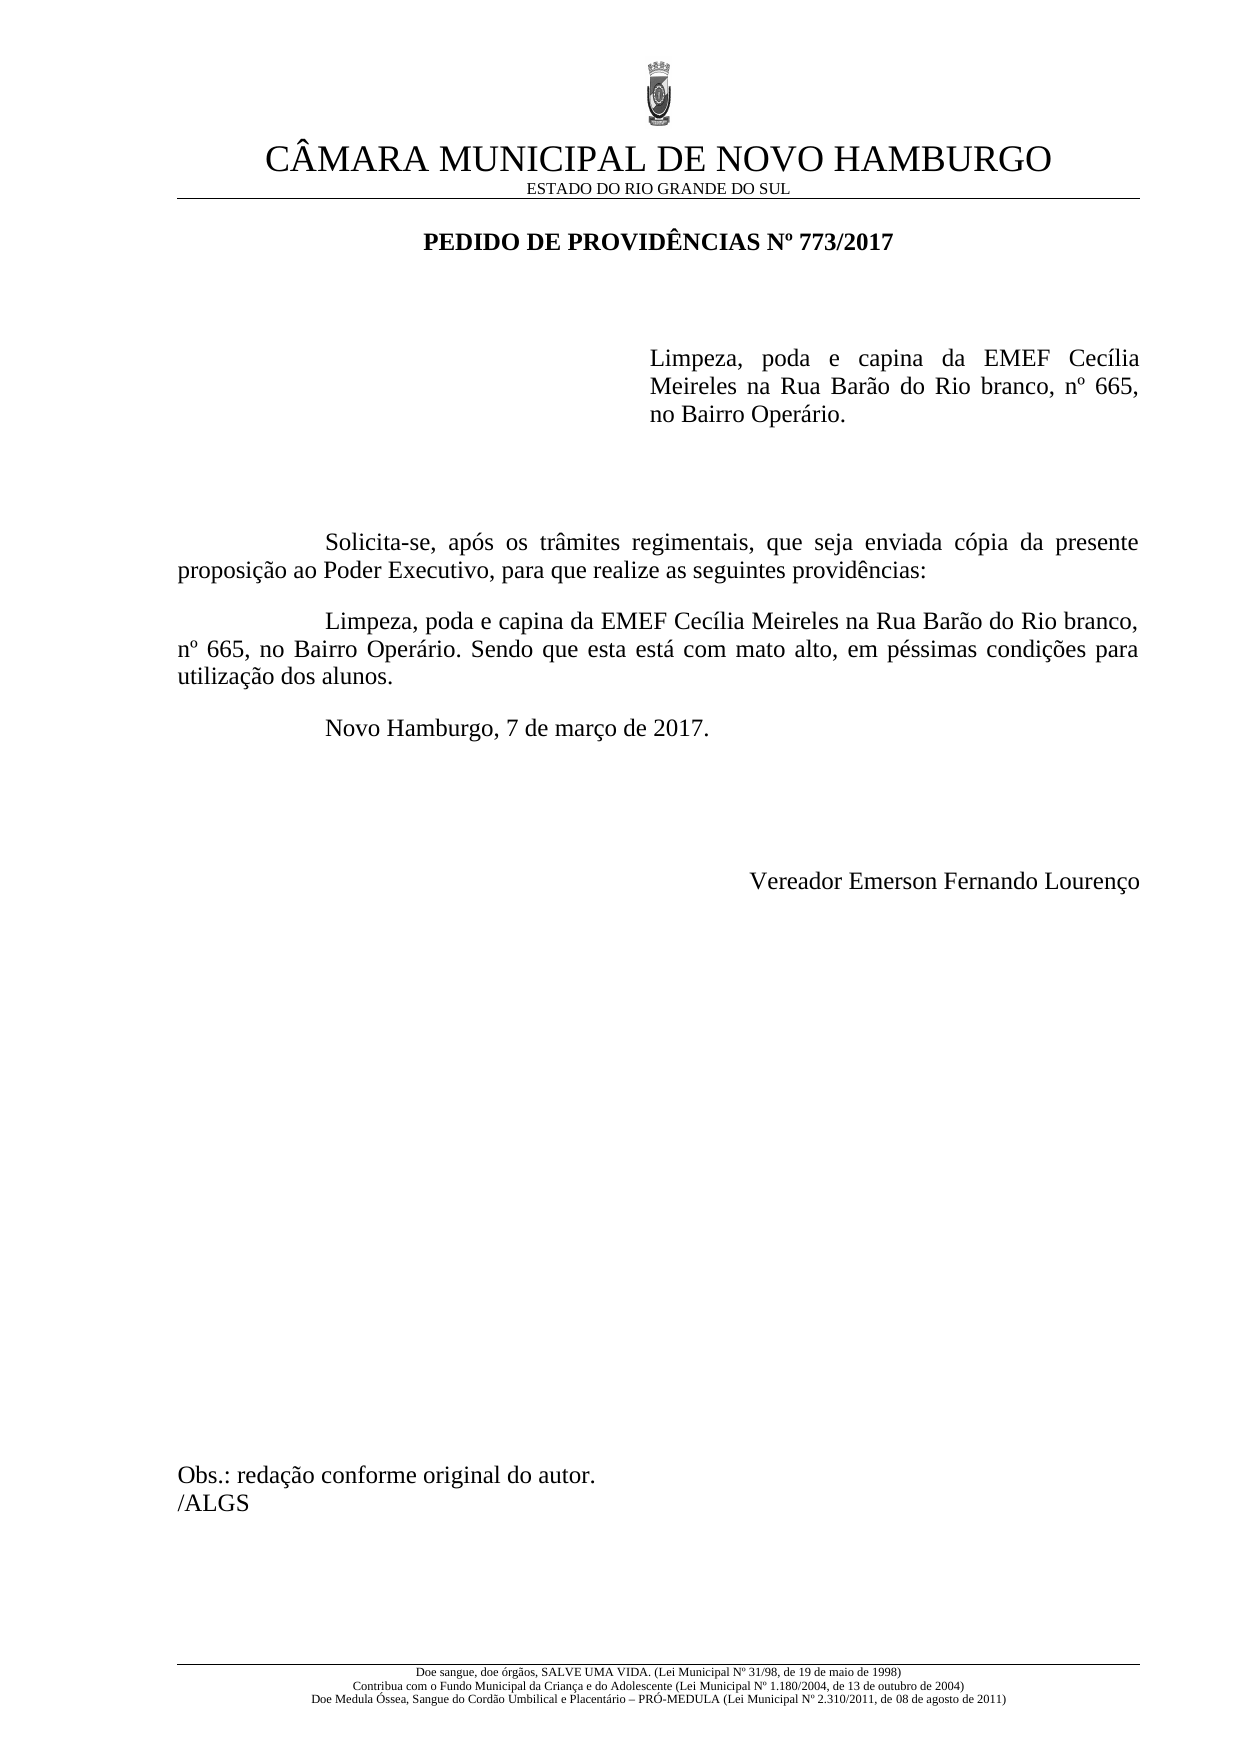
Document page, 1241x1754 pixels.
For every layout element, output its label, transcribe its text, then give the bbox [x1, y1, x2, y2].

text Limpeza, poda e capina da EMEF Cecília Meireles na Rua Barão do Rio branco, nº 665, no Bairro Operário. Sendo que esta está com mato alto, em péssimas condições para utilização dos alunos. [177, 607, 1140, 690]
text Obs.: redação conforme original do autor. [177, 1461, 1140, 1489]
text Vereador Emerson Fernando Lourenço [177, 867, 1140, 895]
text /ALGS [177, 1489, 1140, 1516]
text Solicita-se, após os trâmites regimentais, que seja enviada cópia da presente proposição ao Poder Executivo, para que realize as seguintes providências: [177, 528, 1140, 583]
text PEDIDO DE PROVIDÊNCIAS Nº 773/2017 [177, 228, 1140, 256]
text Limpeza, poda e capina da EMEF Cecília Meireles na Rua Barão do Rio branco, nº 665, no Bairro Operário. [649, 344, 1140, 428]
text Novo Hamburgo, 7 de março de 2017. [177, 714, 1140, 741]
